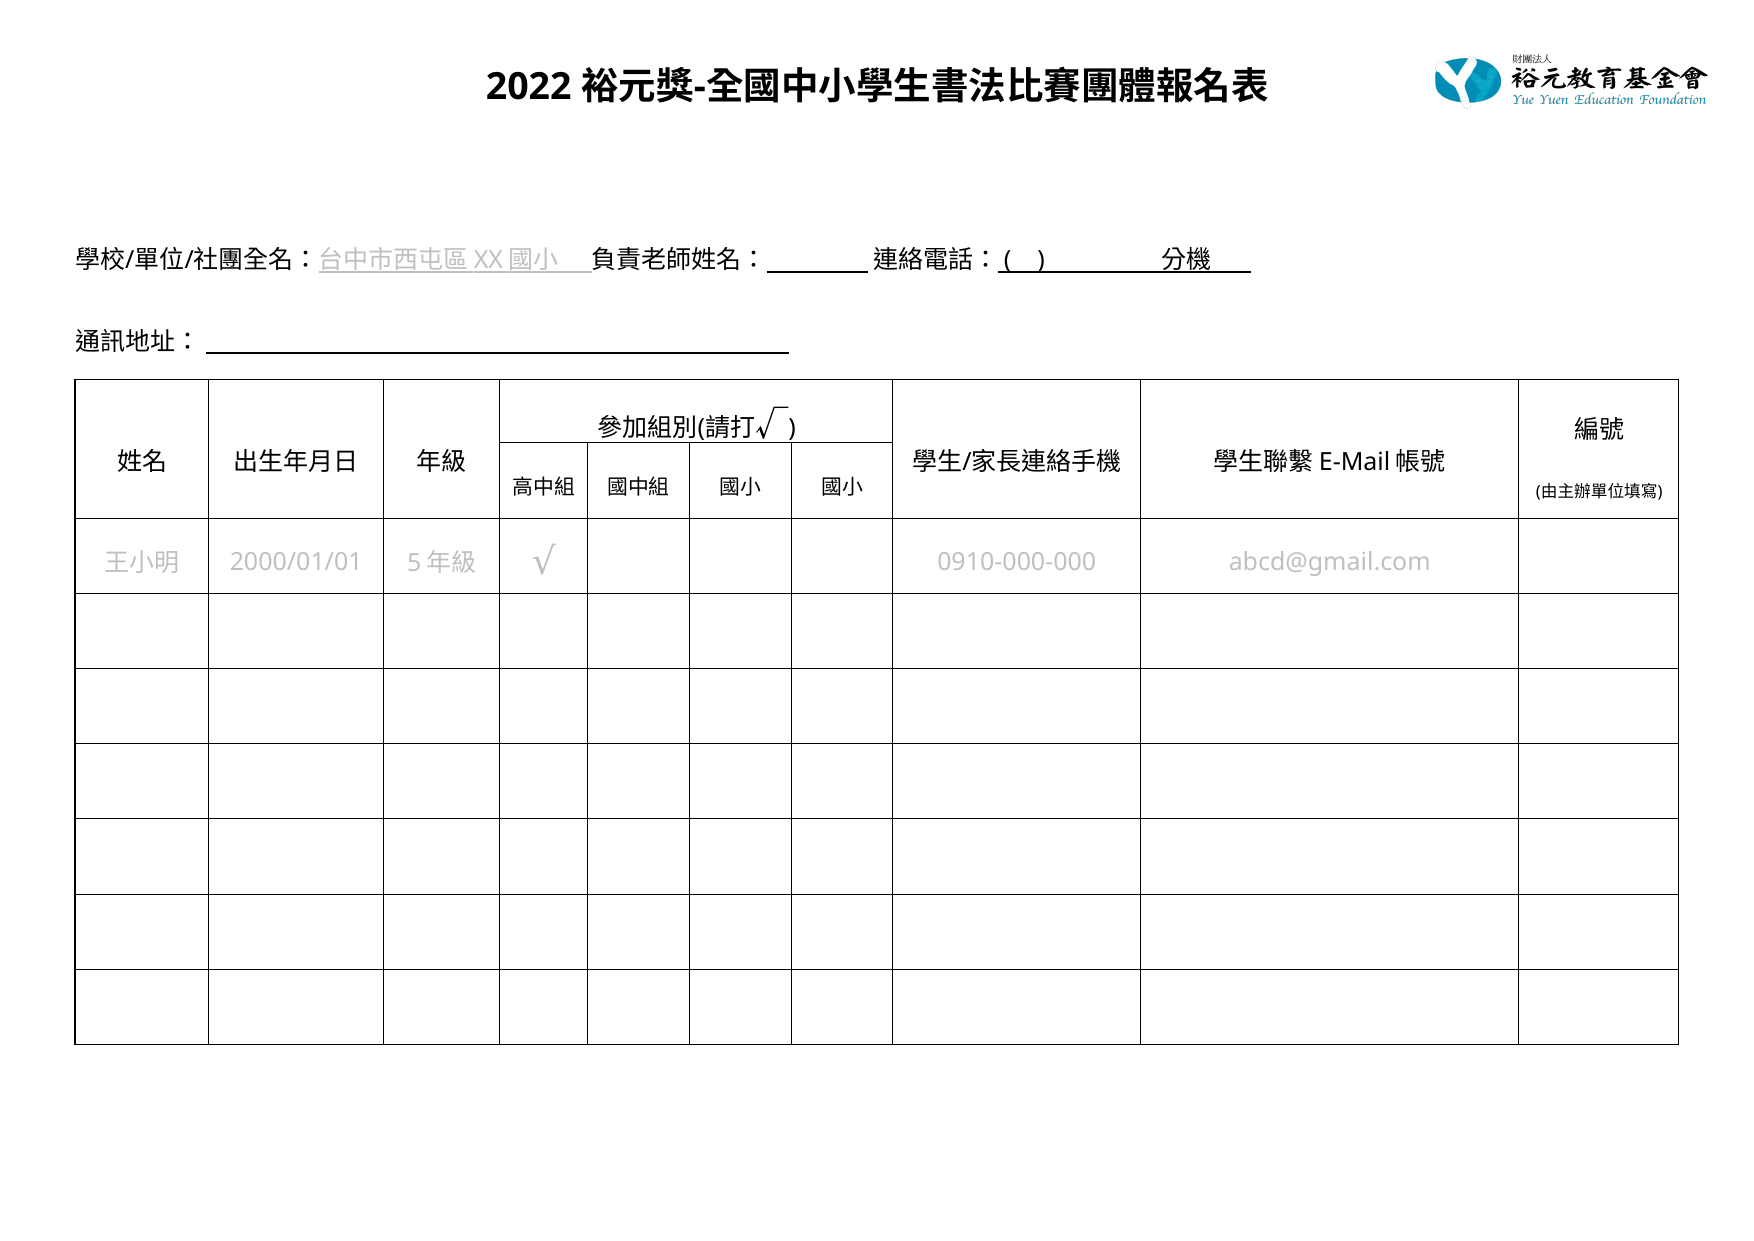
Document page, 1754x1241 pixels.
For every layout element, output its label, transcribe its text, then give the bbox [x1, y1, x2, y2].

table_cell 國小 中年級組 [792, 443, 892, 517]
text 學校/單位/社團全名：台中市西屯區XX國小 負責老師姓名： 連絡電話： ( ) 分機 [75, 216, 1679, 279]
table_cell [209, 970, 383, 1044]
table_cell [384, 819, 499, 893]
table_cell √ [500, 519, 587, 593]
table_cell [792, 519, 892, 593]
table_cell [690, 895, 791, 969]
table_header 學生/家長連絡手機 [893, 380, 1140, 517]
table_cell [690, 594, 791, 668]
table_cell [500, 594, 587, 668]
text 通訊地址： [75, 297, 1679, 360]
table_cell [1519, 819, 1678, 893]
table_cell [690, 519, 791, 593]
table_cell [1519, 970, 1678, 1044]
table_cell [76, 970, 208, 1044]
table_cell [500, 819, 587, 893]
table_cell [76, 895, 208, 969]
table_cell 0910-000-000 5 [893, 519, 1140, 593]
table_cell [500, 669, 587, 743]
table_cell [792, 594, 892, 668]
table_cell [500, 744, 587, 818]
table_cell [384, 594, 499, 668]
table_cell [500, 970, 587, 1044]
table_cell [792, 895, 892, 969]
table_cell [893, 744, 1140, 818]
table_cell [588, 669, 689, 743]
table_cell [588, 970, 689, 1044]
table_cell [690, 744, 791, 818]
table_cell [1519, 594, 1678, 668]
table_cell [209, 594, 383, 668]
table_cell [76, 669, 208, 743]
table_cell 2000/01/01 [209, 519, 383, 593]
table_cell [792, 669, 892, 743]
table_cell [384, 970, 499, 1044]
table_cell [209, 669, 383, 743]
table_cell [1141, 895, 1518, 969]
table_header 編號 (由主辦單位填寫) [1519, 380, 1678, 517]
table_cell [792, 970, 892, 1044]
table_cell [384, 744, 499, 818]
table_cell [1141, 594, 1518, 668]
table_header 姓名 [76, 380, 208, 517]
table_cell [1141, 669, 1518, 743]
table_cell [792, 819, 892, 893]
table_cell [209, 744, 383, 818]
table_cell [1519, 669, 1678, 743]
table_cell [1519, 519, 1678, 593]
table_header 年級 [384, 380, 499, 517]
table_cell [588, 744, 689, 818]
table_cell [588, 519, 689, 593]
table_cell [76, 819, 208, 893]
table_header 學生聯繫E-Mail帳號 [1141, 380, 1518, 517]
table_cell [792, 744, 892, 818]
table_cell [588, 594, 689, 668]
table_cell 國小 高年級組 [690, 443, 791, 517]
table_cell [588, 819, 689, 893]
table_cell [76, 744, 208, 818]
table_header 參加組別(請打√) [500, 380, 892, 442]
table_cell [690, 970, 791, 1044]
table_cell [893, 819, 1140, 893]
table_cell [1519, 895, 1678, 969]
table_cell [1141, 970, 1518, 1044]
table_cell [893, 594, 1140, 668]
table_cell 國中組 [588, 443, 689, 517]
table_cell [690, 669, 791, 743]
table_header 出生年月日 [209, 380, 383, 517]
table_cell [893, 669, 1140, 743]
table_cell [384, 669, 499, 743]
table_cell abcd@gmail.com [1141, 519, 1518, 593]
table_cell [1141, 744, 1518, 818]
table_cell 王小明 [76, 519, 208, 593]
table_cell [893, 970, 1140, 1044]
table_cell [690, 819, 791, 893]
table_cell [209, 895, 383, 969]
table_cell 5年級 [384, 519, 499, 593]
table_cell [893, 895, 1140, 969]
table_cell [209, 819, 383, 893]
table_cell [588, 895, 689, 969]
table_cell [1141, 819, 1518, 893]
table_cell [384, 895, 499, 969]
table_cell [500, 895, 587, 969]
table_cell [76, 594, 208, 668]
table_cell [1519, 744, 1678, 818]
table_cell 高中組 [500, 443, 587, 517]
